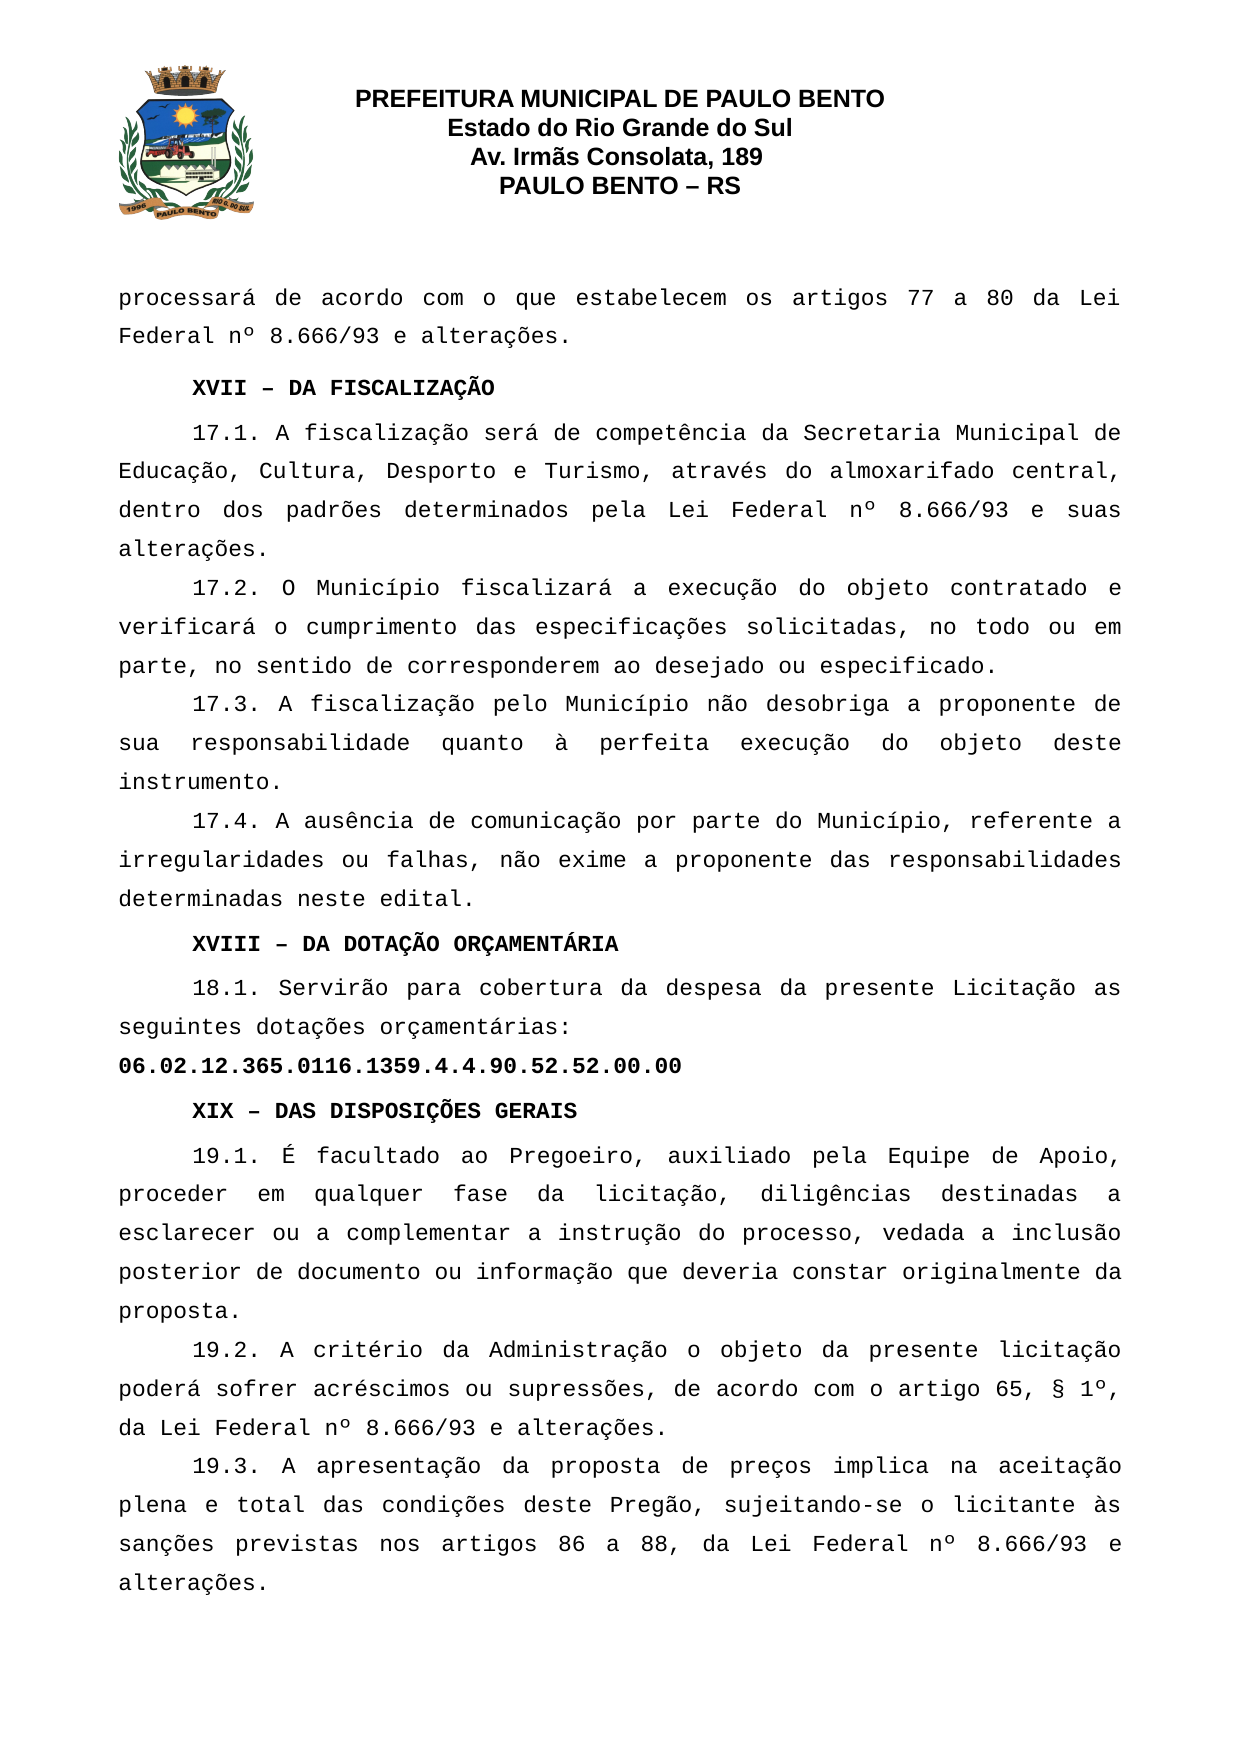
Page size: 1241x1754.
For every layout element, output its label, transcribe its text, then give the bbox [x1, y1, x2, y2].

text 17.1. A fiscalização será de competência da Secretaria Municipal de Educação, Cultura, Desporto e Turismo, através do almoxarifado central, dentro dos padrões determinados pela Lei Federal nº 8.666/93 e suas alterações. [118, 421, 1122, 563]
picture [118, 65, 254, 220]
text 06.02.12.365.0116.1359.4.4.90.52.52.00.00 [118, 1054, 1122, 1080]
text XVII – DA FISCALIZAÇÃO [118, 376, 1122, 402]
text 19.3. A apresentação da proposta de preços implica na aceitação plena e total das condições deste Pregão, sujeitando-se o licitante às sanções previstas nos artigos 86 a 88, da Lei Federal nº 8.666/93 e alterações. [118, 1455, 1122, 1597]
text 17.3. A fiscalização pelo Município não desobriga a proponente de sua responsabilidade quanto à perfeita execução do objeto deste instrumento. [118, 693, 1122, 796]
text 19.2. A critério da Administração o objeto da presente licitação poderá sofrer acréscimos ou supressões, de acordo com o artigo 65, § 1º, da Lei Federal nº 8.666/93 e alterações. [118, 1338, 1122, 1442]
text XVIII – DA DOTAÇÃO ORÇAMENTÁRIA [118, 932, 1122, 958]
text 17.2. O Município fiscalizará a execução do objeto contratado e verificará o cumprimento das especificações solicitadas, no todo ou em parte, no sentido de corresponderem ao desejado ou especificado. [118, 576, 1122, 680]
text 18.1. Servirão para cobertura da despesa da presente Licitação as seguintes dotações orçamentárias: [118, 977, 1122, 1041]
text XIX – DAS DISPOSIÇÕES GERAIS [118, 1099, 1122, 1125]
text 19.1. É facultado ao Pregoeiro, auxiliado pela Equipe de Apoio, proceder em qualquer fase da licitação, diligências destinadas a esclarecer ou a complementar a instrução do processo, vedada a inclusão posterior de documento ou informação que deveria constar originalmente da proposta. [118, 1144, 1122, 1325]
text processará de acordo com o que estabelecem os artigos 77 a 80 da Lei Federal nº 8.666/93 e alterações. [118, 286, 1122, 351]
text 17.4. A ausência de comunicação por parte do Município, referente a irregularidades ou falhas, não exime a proponente das responsabilidades determinadas neste edital. [118, 809, 1122, 913]
